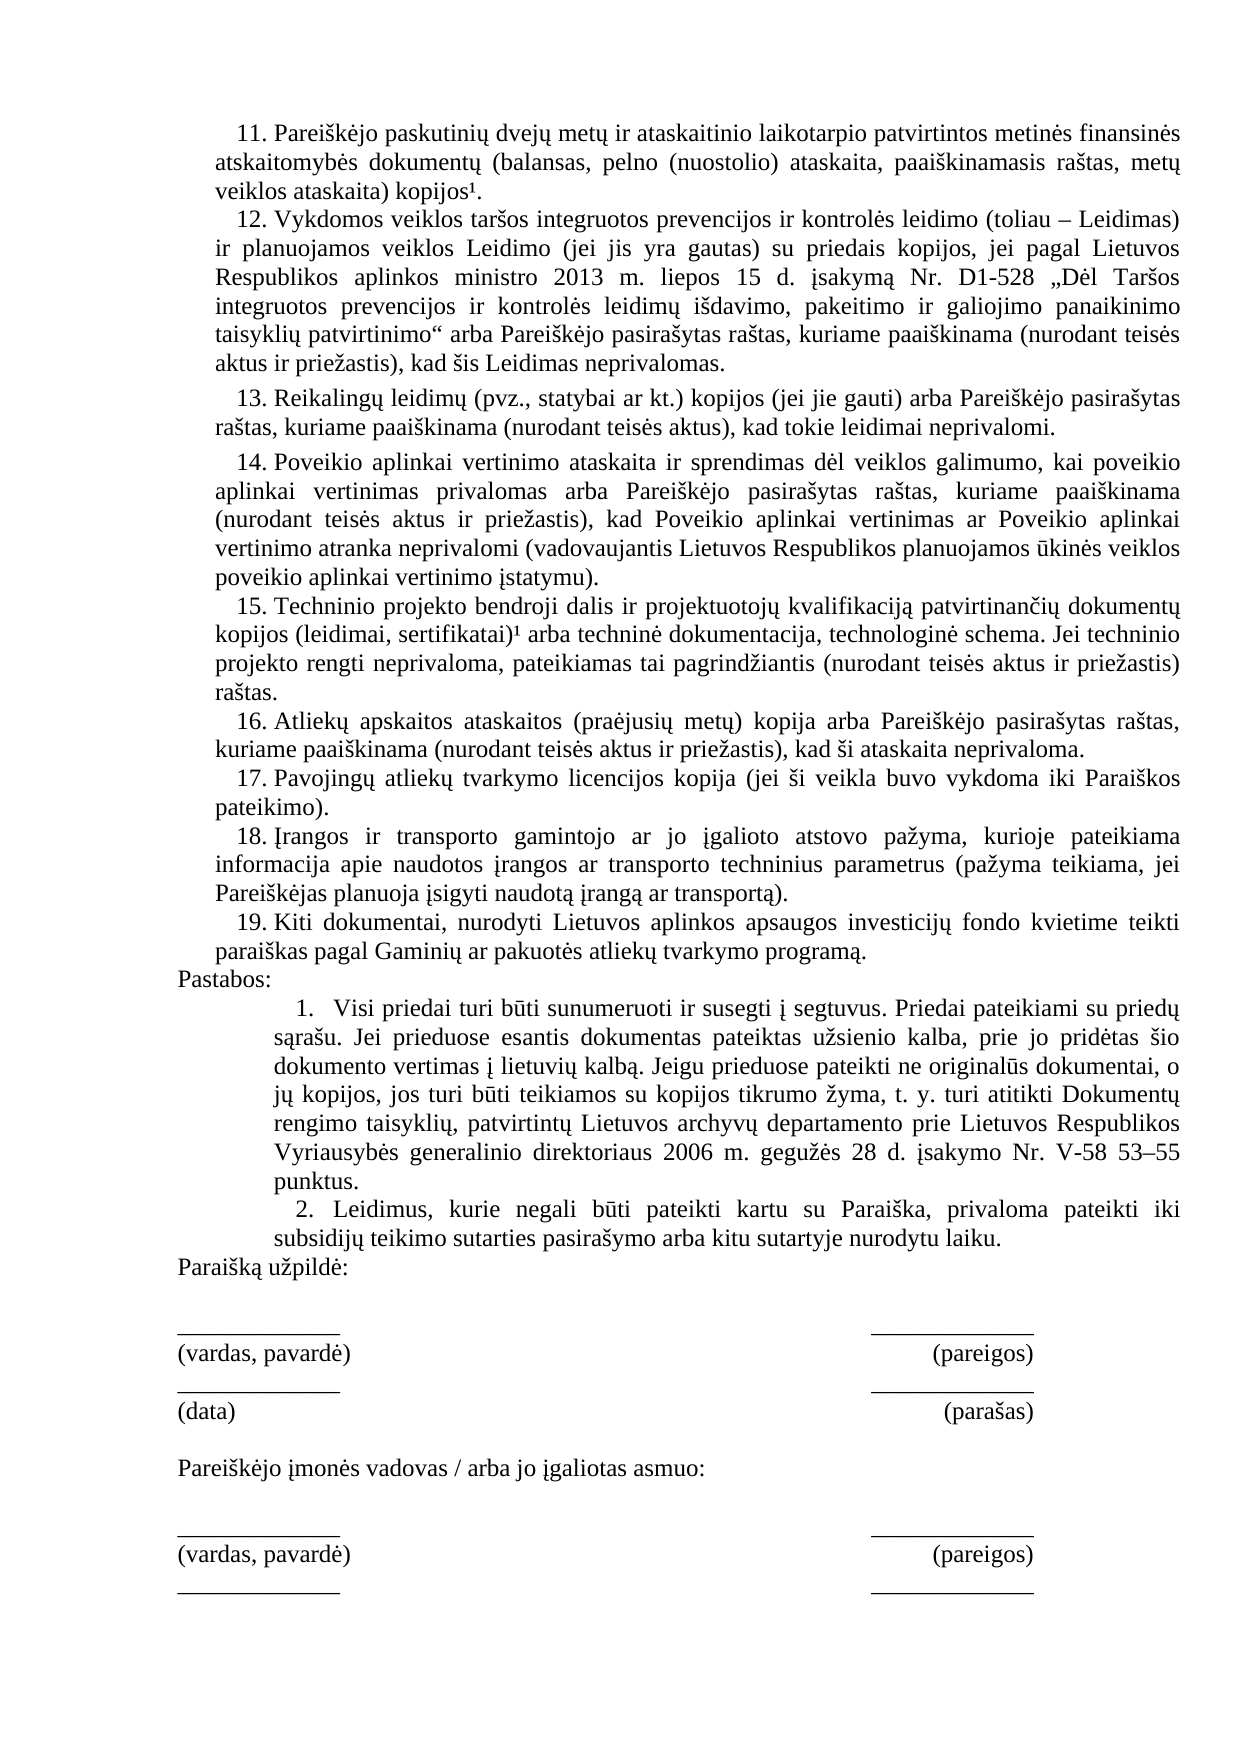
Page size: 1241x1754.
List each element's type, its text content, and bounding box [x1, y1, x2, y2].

list Leidimus, kurie negali būti pateikti kartu su Paraiška, privaloma pateikti iki subsidijų teikimo sutarties pasirašymo arba kitu sutartyje nurodytu laiku. [236, 1194, 1181, 1252]
text _____________ _____________ [177, 1568, 1181, 1597]
list Poveikio aplinkai vertinimo ataskaita ir sprendimas dėl veiklos galimumo, kai poveikio aplinkai vertinimas privalomas arba Pareiškėjo pasirašytas raštas, kuriame paaiškinama (nurodant teisės aktus ir priežastis), kad Poveikio aplinkai vertinimas ar Poveikio aplinkai vertinimo atranka neprivalomi (vadovaujantis Lietuvos Respublikos planuojamos ūkinės veiklos poveikio aplinkai vertinimo įstatymu). [177, 447, 1181, 591]
text _____________ _____________ [177, 1367, 1181, 1396]
text (vardas, pavardė) (pareigos) [177, 1539, 1181, 1568]
list Techninio projekto bendroji dalis ir projektuotojų kvalifikaciją patvirtinančių dokumentų kopijos (leidimai, sertifikatai)¹ arba techninė dokumentacija, technologinė schema. Jei techninio projekto rengti neprivaloma, pateikiamas tai pagrindžiantis (nurodant teisės aktus ir priežastis) raštas. [177, 591, 1181, 706]
text _____________ _____________ [177, 1511, 1181, 1539]
list Kiti dokumentai, nurodyti Lietuvos aplinkos apsaugos investicijų fondo kvietime teikti paraiškas pagal Gaminių ar pakuotės atliekų tvarkymo programą. [177, 907, 1181, 964]
text (vardas, pavardė) (pareigos) [177, 1338, 1181, 1367]
list Atliekų apskaitos ataskaitos (praėjusių metų) kopija arba Pareiškėjo pasirašytas raštas, kuriame paaiškinama (nurodant teisės aktus ir priežastis), kad ši ataskaita neprivaloma. [177, 706, 1181, 763]
text Pastabos: [177, 964, 1181, 993]
text Paraišką užpildė: [177, 1252, 1181, 1281]
text (data) (parašas) [177, 1396, 1181, 1424]
text _____________ _____________ [177, 1309, 1181, 1338]
list Reikalingų leidimų (pvz., statybai ar kt.) kopijos (jei jie gauti) arba Pareiškėjo pasirašytas raštas, kuriame paaiškinama (nurodant teisės aktus), kad tokie leidimai neprivalomi. [177, 383, 1181, 441]
text Pareiškėjo įmonės vadovas / arba jo įgaliotas asmuo: [177, 1453, 1181, 1482]
list Vykdomos veiklos taršos integruotos prevencijos ir kontrolės leidimo (toliau – Leidimas) ir planuojamos veiklos Leidimo (jei jis yra gautas) su priedais kopijos, jei pagal Lietuvos Respublikos aplinkos ministro 2013 m. liepos 15 d. įsakymą Nr. D1-528 „Dėl Taršos integruotos prevencijos ir kontrolės leidimų išdavimo, pakeitimo ir galiojimo panaikinimo taisyklių patvirtinimo“ arba Pareiškėjo pasirašytas raštas, kuriame paaiškinama (nurodant teisės aktus ir priežastis), kad šis Leidimas neprivalomas. [177, 204, 1181, 377]
list Pavojingų atliekų tvarkymo licencijos kopija (jei ši veikla buvo vykdoma iki Paraiškos pateikimo). [177, 763, 1181, 821]
list Pareiškėjo paskutinių dvejų metų ir ataskaitinio laikotarpio patvirtintos metinės finansinės atskaitomybės dokumentų (balansas, pelno (nuostolio) ataskaita, paaiškinamasis raštas, metų veiklos ataskaita) kopijos¹. [177, 118, 1181, 204]
list Įrangos ir transporto gamintojo ar jo įgalioto atstovo pažyma, kurioje pateikiama informacija apie naudotos įrangos ar transporto techninius parametrus (pažyma teikiama, jei Pareiškėjas planuoja įsigyti naudotą įrangą ar transportą). [177, 821, 1181, 907]
list Visi priedai turi būti sunumeruoti ir susegti į segtuvus. Priedai pateikiami su priedų sąrašu. Jei prieduose esantis dokumentas pateiktas užsienio kalba, prie jo pridėtas šio dokumento vertimas į lietuvių kalbą. Jeigu prieduose pateikti ne originalūs dokumentai, o jų kopijos, jos turi būti teikiamos su kopijos tikrumo žyma, t. y. turi atitikti Dokumentų rengimo taisyklių, patvirtintų Lietuvos archyvų departamento prie Lietuvos Respublikos Vyriausybės generalinio direktoriaus 2006 m. gegužės 28 d. įsakymo Nr. V-58 53–55 punktus. [236, 993, 1181, 1194]
